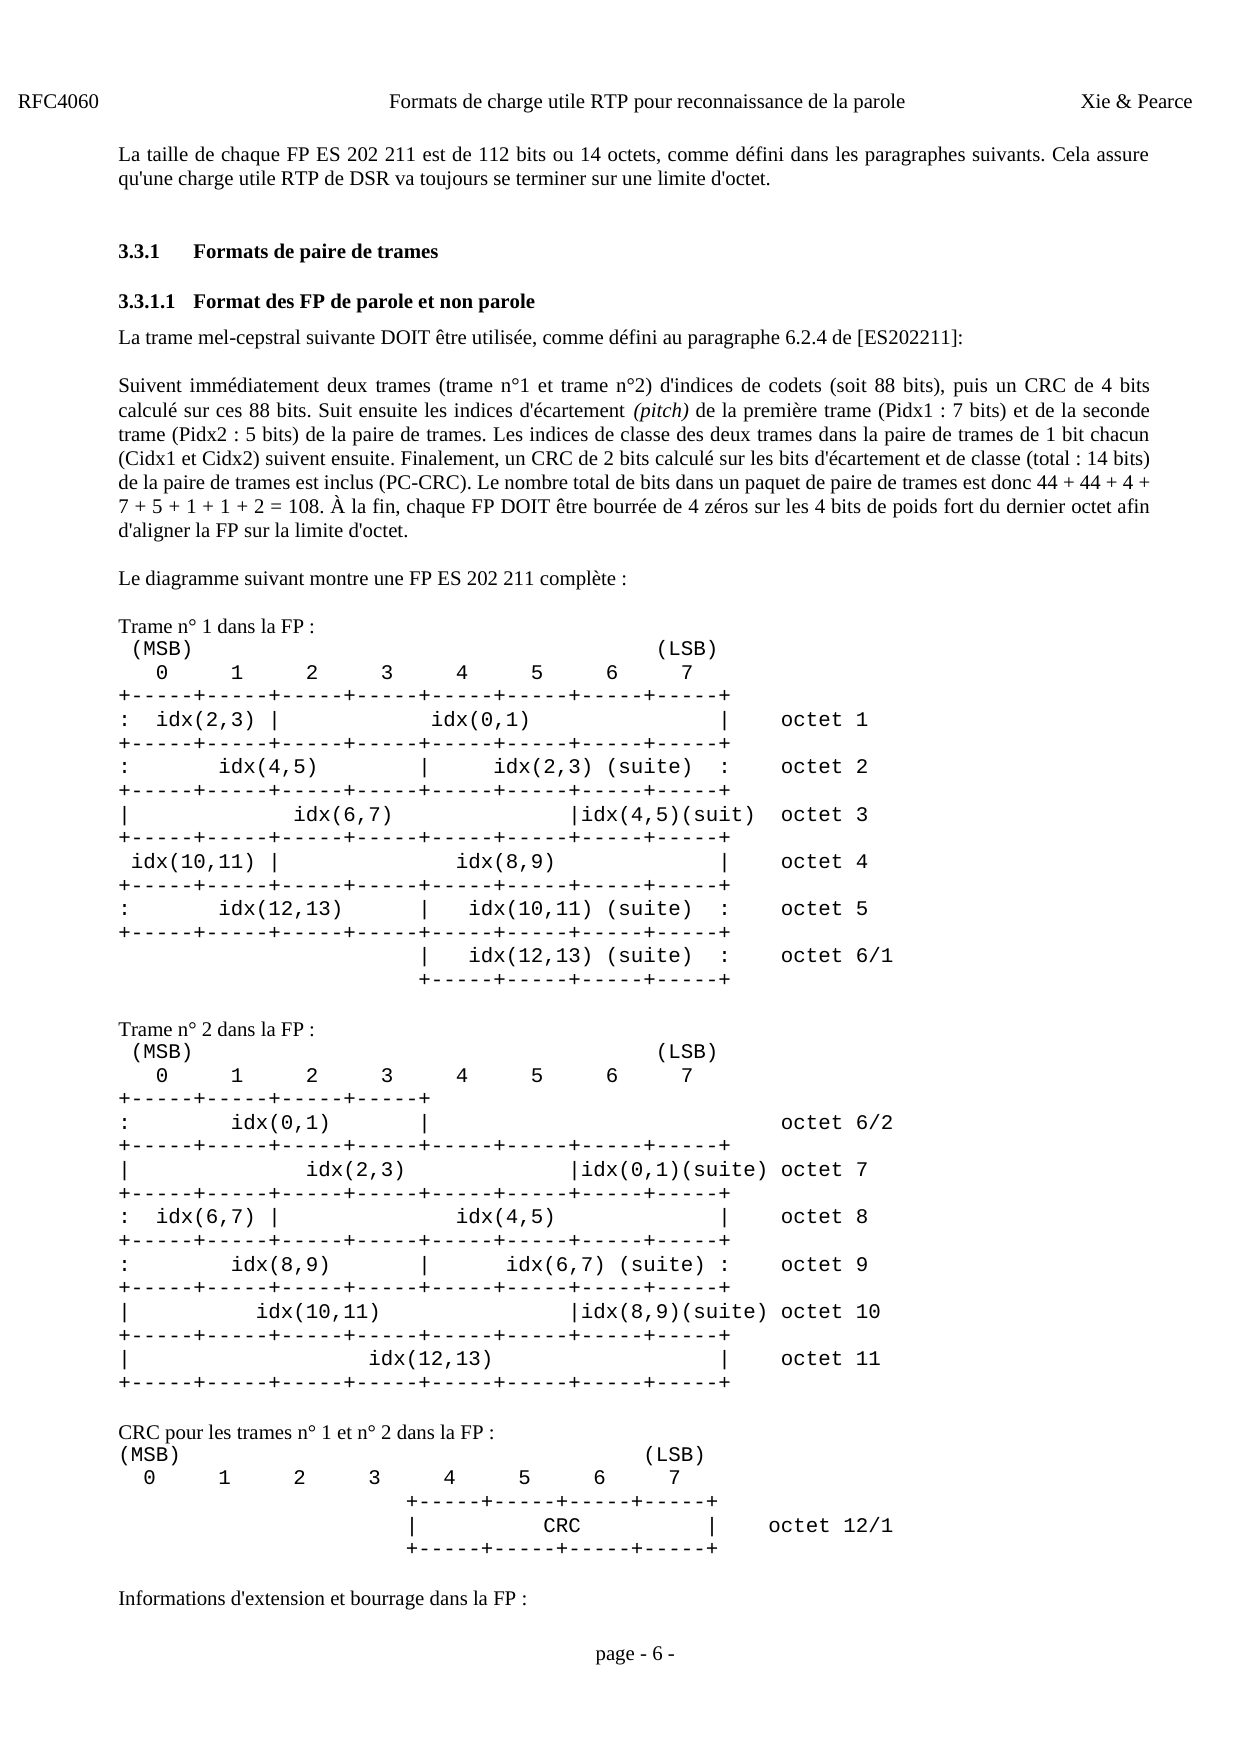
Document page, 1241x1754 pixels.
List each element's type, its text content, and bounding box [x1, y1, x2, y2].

text +-----+-----+-----+-----+ [118, 1088, 1152, 1112]
subtitle 3.3.1.1 Format des FP de parole et non parole [118, 289, 1152, 313]
text : idx(6,7) | idx(4,5) | octet 8 [118, 1206, 1152, 1230]
text 0 1 2 3 4 5 6 7 [118, 1467, 1152, 1491]
text | idx(2,3) |idx(0,1)(suite) octet 7 [118, 1159, 1152, 1183]
text | idx(6,7) |idx(4,5)(suit) octet 3 [118, 804, 1152, 827]
text +-----+-----+-----+-----+-----+-----+-----+-----+ [118, 874, 1152, 898]
text +-----+-----+-----+-----+ [118, 1538, 1152, 1562]
text : idx(4,5) | idx(2,3) (suite) : octet 2 [118, 756, 1152, 780]
text +-----+-----+-----+-----+-----+-----+-----+-----+ [118, 922, 1152, 946]
text CRC pour les trames n° 1 et n° 2 dans la FP : [118, 1420, 1152, 1444]
text +-----+-----+-----+-----+-----+-----+-----+-----+ [118, 1277, 1152, 1301]
text La trame mel-cepstral suivante DOIT être utilisée, comme défini au paragraphe 6.2.4 de [ES202211]: [118, 325, 1152, 349]
text +-----+-----+-----+-----+ [118, 1491, 1152, 1515]
text La taille de chaque FP ES 202 211 est de 112 bits ou 14 octets, comme défini dans les paragraphes suivants. Cela assure qu'une charge utile RTP de DSR va toujours se terminer sur une limite d'octet. [118, 142, 1152, 190]
text | idx(12,13) (suite) : octet 6/1 [118, 946, 1152, 969]
text +-----+-----+-----+-----+-----+-----+-----+-----+ [118, 1325, 1152, 1348]
text Le diagramme suivant montre une FP ES 202 211 complète : [118, 566, 1152, 590]
text 0 1 2 3 4 5 6 7 [118, 662, 1152, 685]
text 0 1 2 3 4 5 6 7 [118, 1064, 1152, 1088]
text +-----+-----+-----+-----+-----+-----+-----+-----+ [118, 1183, 1152, 1206]
text | CRC | octet 12/1 [118, 1515, 1152, 1538]
text : idx(8,9) | idx(6,7) (suite) : octet 9 [118, 1254, 1152, 1277]
text +-----+-----+-----+-----+ [118, 969, 1152, 993]
text (MSB) (LSB) [118, 1041, 1152, 1064]
text idx(10,11) | idx(8,9) | octet 4 [118, 851, 1152, 874]
text +-----+-----+-----+-----+-----+-----+-----+-----+ [118, 1136, 1152, 1159]
text +-----+-----+-----+-----+-----+-----+-----+-----+ [118, 1230, 1152, 1254]
text Trame n° 1 dans la FP : [118, 614, 1152, 638]
text : idx(0,1) | octet 6/2 [118, 1112, 1152, 1136]
text +-----+-----+-----+-----+-----+-----+-----+-----+ [118, 1372, 1152, 1396]
text (MSB) (LSB) [118, 1444, 1152, 1467]
text +-----+-----+-----+-----+-----+-----+-----+-----+ [118, 685, 1152, 709]
text | idx(12,13) | octet 11 [118, 1348, 1152, 1372]
text +-----+-----+-----+-----+-----+-----+-----+-----+ [118, 780, 1152, 804]
text : idx(2,3) | idx(0,1) | octet 1 [118, 709, 1152, 733]
text +-----+-----+-----+-----+-----+-----+-----+-----+ [118, 733, 1152, 756]
subtitle 3.3.1 Formats de paire de trames [118, 239, 1152, 263]
text Informations d'extension et bourrage dans la FP : [118, 1586, 1152, 1610]
text Trame n° 2 dans la FP : [118, 1017, 1152, 1041]
text (MSB) (LSB) [118, 638, 1152, 662]
text Suivent immédiatement deux trames (trame n°1 et trame n°2) d'indices de codets (soit 88 bits), puis un CRC de 4 bits calculé sur ces 88 bits. Suit ensuite les indices d'écartement (pitch) de la première trame (Pidx1 : 7 bits) et de la seconde trame (Pidx2 : 5 bits) de la paire de trames. Les indices de classe des deux trames dans la paire de trames de 1 bit chacun (Cidx1 et Cidx2) suivent ensuite. Finalement, un CRC de 2 bits calculé sur les bits d'écartement et de classe (total : 14 bits) de la paire de trames est inclus (PC-CRC). Le nombre total de bits dans un paquet de paire de trames est donc 44 + 44 + 4 + 7 + 5 + 1 + 1 + 2 = 108. À la fin, chaque FP DOIT être bourrée de 4 zéros sur les 4 bits de poids fort du dernier octet afin d'aligner la FP sur la limite d'octet. [118, 373, 1152, 542]
text +-----+-----+-----+-----+-----+-----+-----+-----+ [118, 827, 1152, 851]
text | idx(10,11) |idx(8,9)(suite) octet 10 [118, 1301, 1152, 1325]
text : idx(12,13) | idx(10,11) (suite) : octet 5 [118, 898, 1152, 922]
